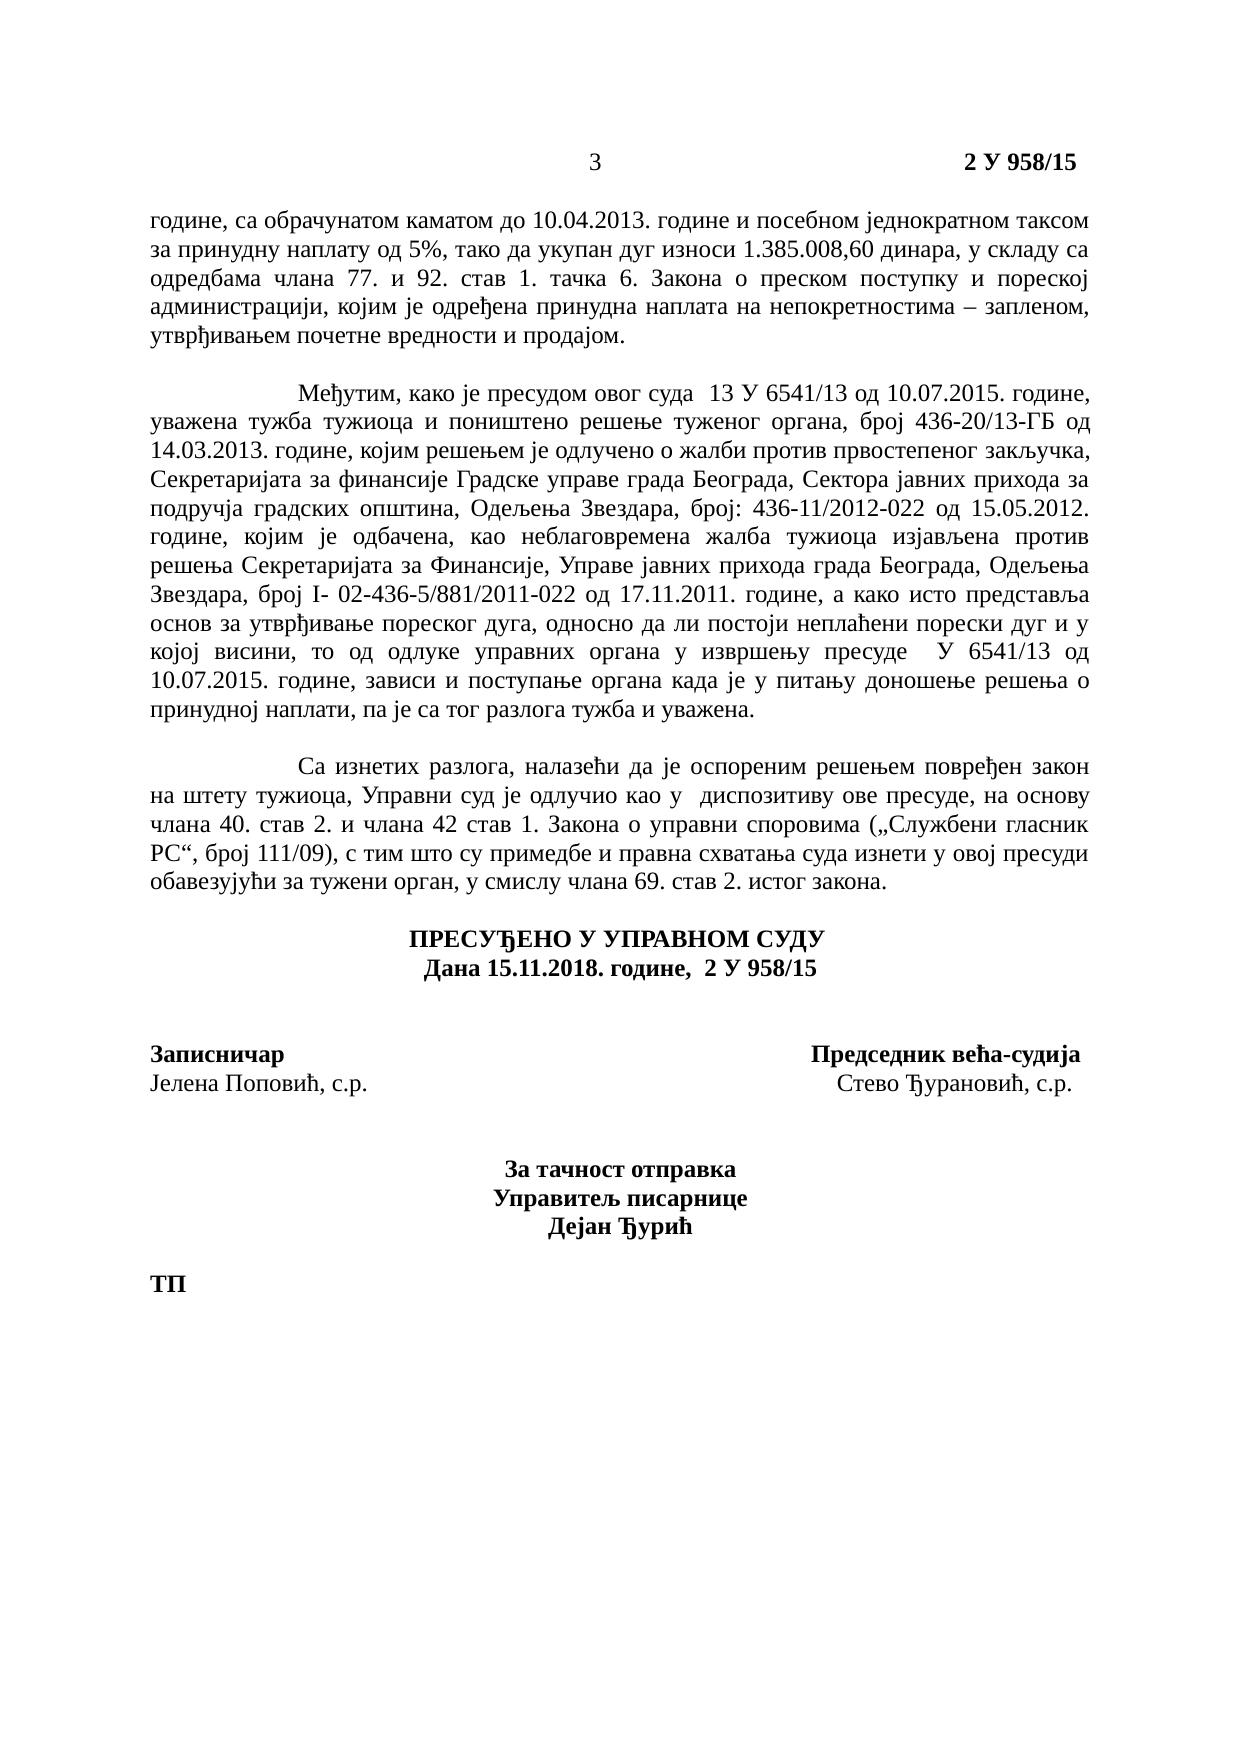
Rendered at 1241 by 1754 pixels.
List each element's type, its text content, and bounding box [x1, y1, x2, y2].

text Са изнетих разлога, налазећи да је оспореним решењем повређен закон на штету тужиоца, Управни суд је одлучио као у диспозитиву ове пресуде, на основу члана 40. став 2. и члана 42 став 1. Закона о управни споровима („Службени гласник РС“, број 111/09), с тим што су примедбе и правна схватања суда изнети у овој пресуди обавезујући за тужени орган, у смислу члана 69. став 2. истог закона. [150, 751, 1091, 895]
text За тачност отправка [150, 1154, 1091, 1183]
text Јелена Поповић, с.р. Стево Ђурановић, с.р. [150, 1068, 1091, 1096]
text Међутим, како је пресудом овог суда 13 У 6541/13 од 10.07.2015. године, уважена тужба тужиоца и поништено решење туженог органа, број 436-20/13-ГБ од 14.03.2013. године, којим решењем је одлучено о жалби против првостепеног закључка, Секретаријата за финансије Градске управе града Београда, Сектора јавних прихода за подручја градских општина, Одељења Звездара, број: 436-11/2012-022 од 15.05.2012. године, којим је одбачена, као неблаговремена жалба тужиоца изјављена против решења Секретаријата за Финансије, Управе јавних прихода града Београда, Одељења Звездара, број I- 02-436-5/881/2011-022 од 17.11.2011. године, а како исто представља основ за утврђивање пореског дуга, односно да ли постоји неплаћени порески дуг и у којој висини, то од одлуке управних органа у извршењу пресуде У 6541/13 од 10.07.2015. године, зависи и поступање органа када је у питању доношење решења о принудној наплати, па је са тог разлога тужба и уважена. [150, 378, 1091, 723]
text ПРЕСУЂЕНО У УПРАВНОМ СУДУ [150, 924, 1091, 953]
text Записничар Председник већа-судија [150, 1039, 1091, 1068]
text Управитељ писарнице [150, 1183, 1091, 1211]
text Дана 15.11.2018. године, 2 У 958/15 [150, 953, 1091, 981]
text године, са обрачунатом каматом до 10.04.2013. године и посебном једнократном таксом за принудну наплату од 5%, тако да укупан дуг износи 1.385.008,60 динара, у складу са одредбама члана 77. и 92. став 1. тачка 6. Закона о преском поступку и пореској администрацији, којим је одређена принудна наплата на непокретностима – запленом, утврђивањем почетне вредности и продајом. [150, 205, 1091, 349]
text ТП [150, 1269, 1091, 1298]
text Дејан Ђурић [150, 1211, 1091, 1240]
